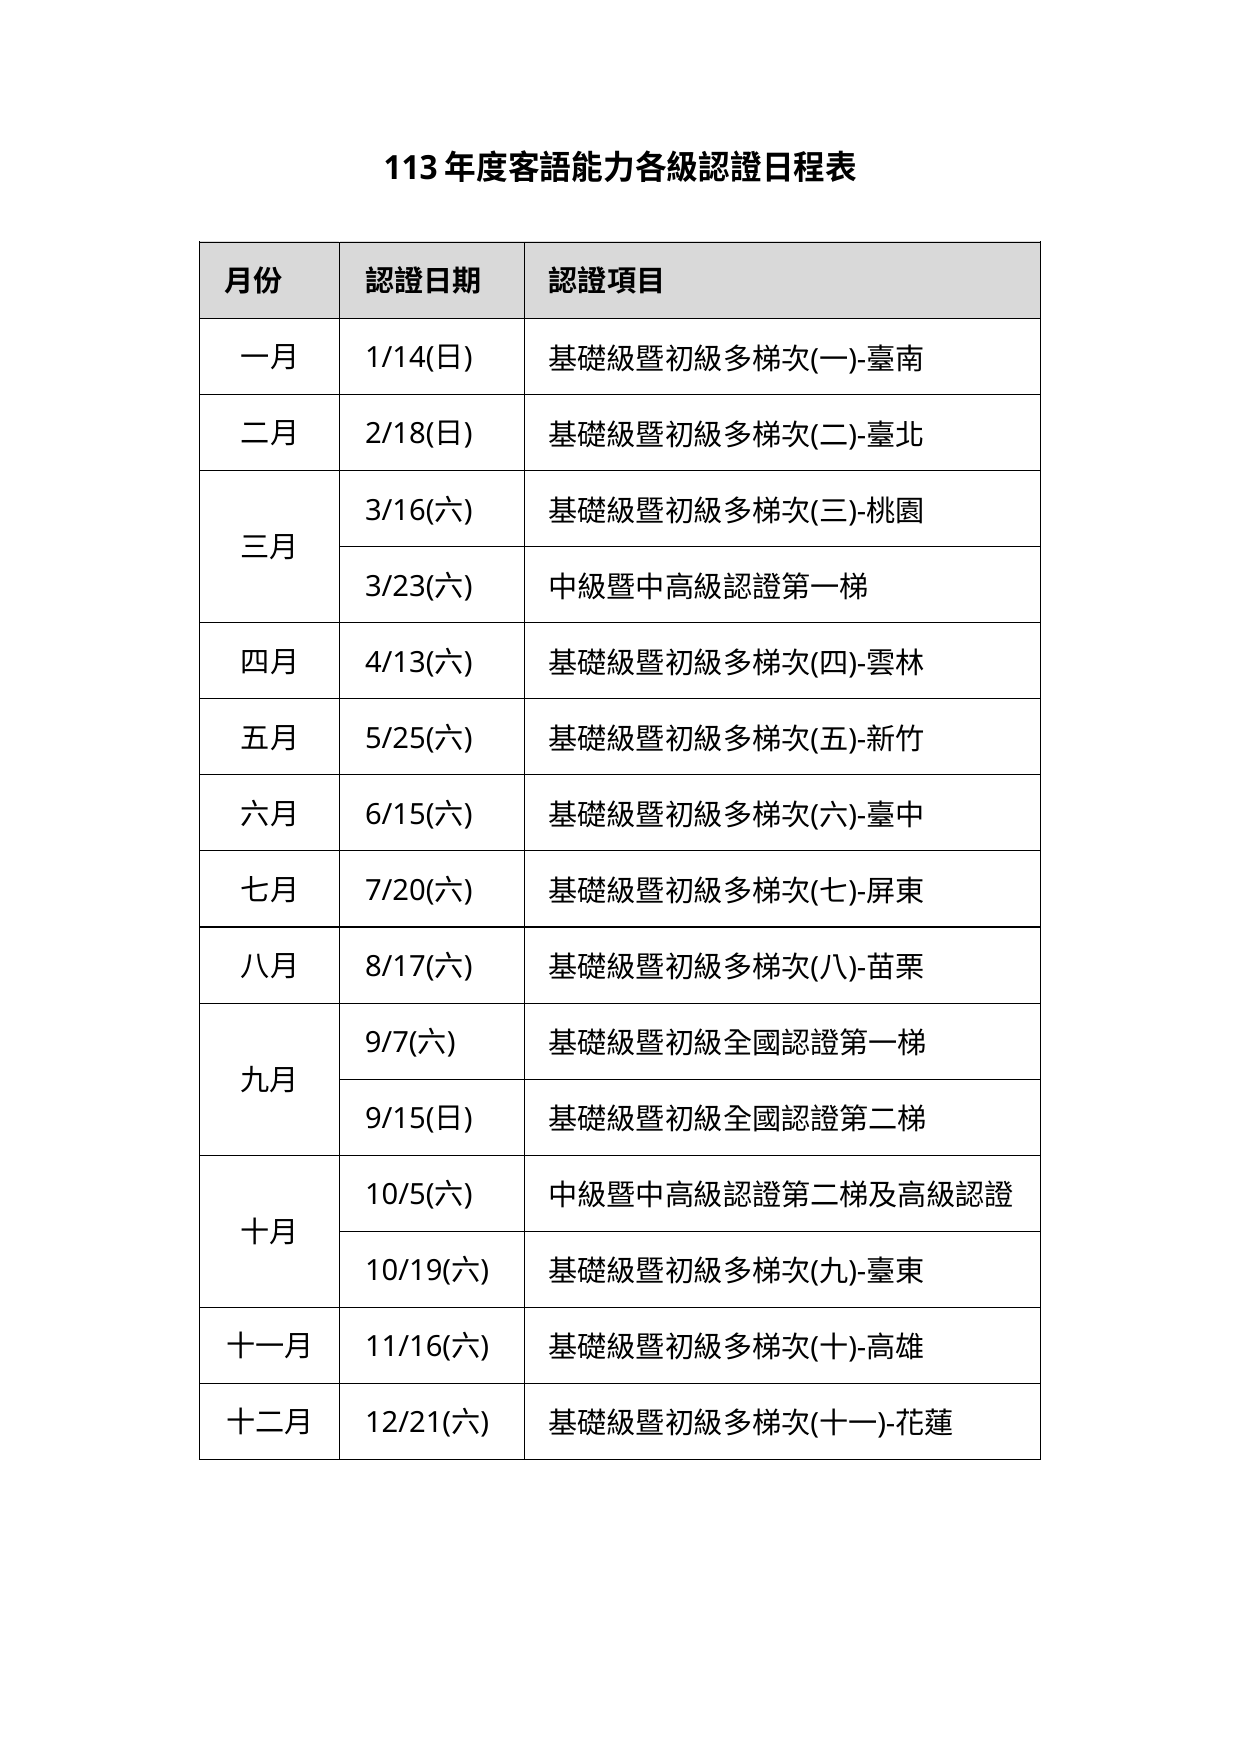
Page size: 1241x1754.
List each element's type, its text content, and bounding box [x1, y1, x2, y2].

table_cell 基礎級暨初級多梯次(三)-桃園 [525, 471, 1040, 546]
table_cell 基礎級暨初級多梯次(六)-臺中 [525, 775, 1040, 850]
table_cell 九月 [200, 1004, 339, 1154]
table_cell 五月 [200, 699, 339, 774]
table_cell 5/25(六) [340, 699, 524, 774]
table_cell 二月 [200, 395, 339, 470]
table_cell 7/20(六) [340, 851, 524, 926]
table_cell 基礎級暨初級多梯次(二)-臺北 [525, 395, 1040, 470]
table_header 認證日期 [340, 243, 524, 318]
table_cell 9/7(六) [340, 1004, 524, 1078]
table_cell 1/14(日) [340, 319, 524, 394]
table_cell 中級暨中高級認證第二梯及高級認證 [525, 1156, 1040, 1231]
table_cell 基礎級暨初級多梯次(五)-新竹 [525, 699, 1040, 774]
table_header 月份 [200, 243, 339, 318]
table_cell 十月 [200, 1156, 339, 1307]
table_cell 8/17(六) [340, 928, 524, 1002]
table_cell 6/15(六) [340, 775, 524, 850]
table_cell 中級暨中高級認證第一梯 [525, 547, 1040, 622]
table_cell 10/19(六) [340, 1232, 524, 1307]
table_cell 3/23(六) [340, 547, 524, 622]
table_cell 八月 [200, 928, 339, 1002]
table_cell 基礎級暨初級多梯次(八)-苗栗 [525, 928, 1040, 1002]
table_cell 六月 [200, 775, 339, 850]
table_cell 12/21(六) [340, 1384, 524, 1459]
table_cell 基礎級暨初級多梯次(四)-雲林 [525, 623, 1040, 698]
table_cell 基礎級暨初級多梯次(七)-屏東 [525, 851, 1040, 926]
table_cell 基礎級暨初級多梯次(一)-臺南 [525, 319, 1040, 394]
table_cell 基礎級暨初級全國認證第一梯 [525, 1004, 1040, 1078]
table_cell 十二月 [200, 1384, 339, 1459]
table_cell 十一月 [200, 1308, 339, 1383]
table_cell 三月 [200, 471, 339, 622]
table_cell 9/15(日) [340, 1080, 524, 1154]
table_cell 基礎級暨初級多梯次(九)-臺東 [525, 1232, 1040, 1307]
table_cell 基礎級暨初級全國認證第二梯 [525, 1080, 1040, 1154]
table_cell 3/16(六) [340, 471, 524, 546]
table_cell 基礎級暨初級多梯次(十)-高雄 [525, 1308, 1040, 1383]
table_cell 基礎級暨初級多梯次(十一)-花蓮 [525, 1384, 1040, 1459]
table_header 認證項目 [525, 243, 1040, 318]
table_cell 10/5(六) [340, 1156, 524, 1231]
text 113年度客語能力各級認證日程表 [148, 128, 1093, 203]
table_cell 4/13(六) [340, 623, 524, 698]
table_cell 七月 [200, 851, 339, 926]
table_cell 四月 [200, 623, 339, 698]
table_cell 11/16(六) [340, 1308, 524, 1383]
table_cell 2/18(日) [340, 395, 524, 470]
table_cell 一月 [200, 319, 339, 394]
